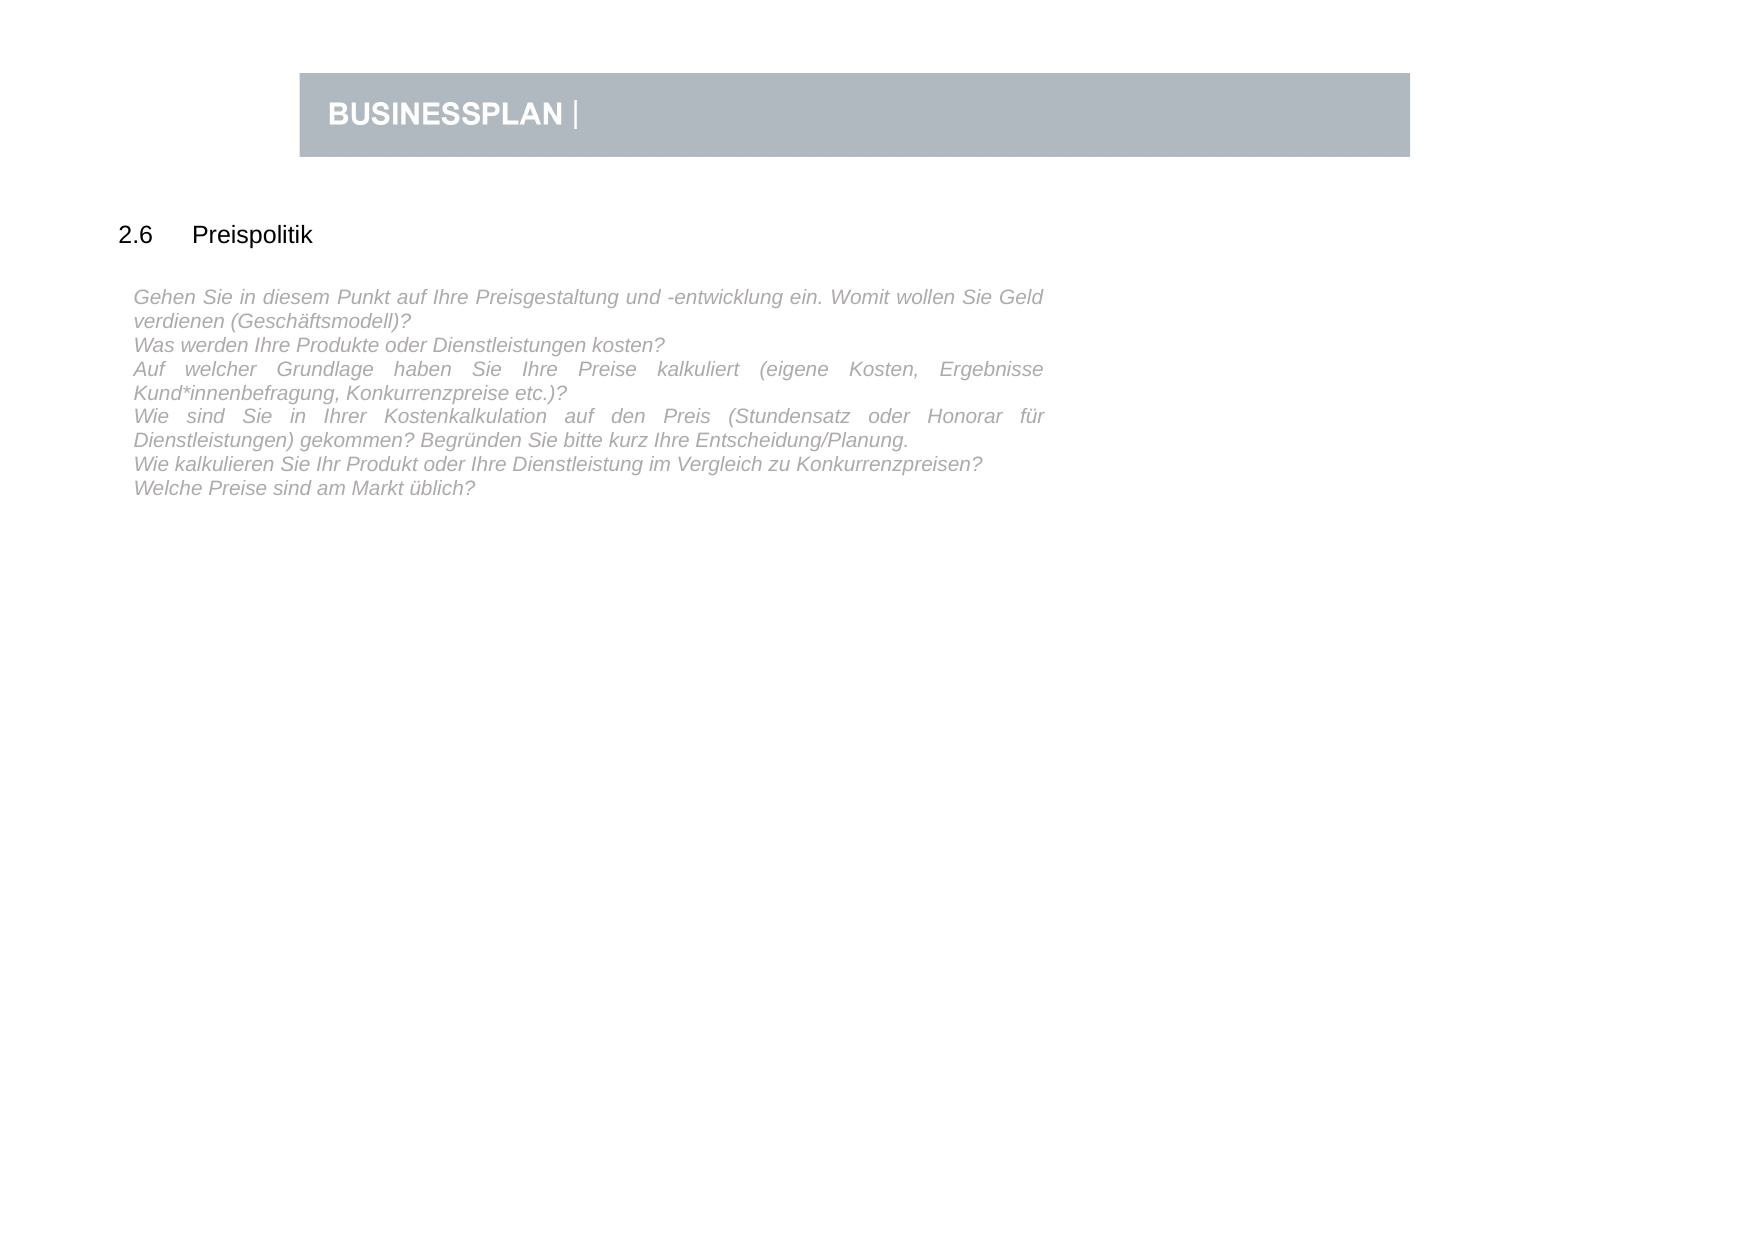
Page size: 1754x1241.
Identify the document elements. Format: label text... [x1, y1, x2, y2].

text Wie sind Sie in Ihrer Kostenkalkulation auf den Preis (Stundensatz oder Honorar für Dienstleistungen) gekommen? Begründen Sie bitte kurz Ihre Entscheidung/Planung. [133, 404, 1047, 452]
subtitle 2.6 Preispolitik [118, 220, 1674, 248]
text Welche Preise sind am Markt üblich? [133, 476, 1047, 500]
text Was werden Ihre Produkte oder Dienstleistungen kosten? [133, 332, 1047, 356]
text Auf welcher Grundlage haben Sie Ihre Preise kalkuliert (eigene Kosten, Ergebnisse Kund*innenbefragung, Konkurrenzpreise etc.)? [133, 356, 1047, 404]
text Wie kalkulieren Sie Ihr Produkt oder Ihre Dienstleistung im Vergleich zu Konkurrenzpreisen? [133, 452, 1047, 476]
text Gehen Sie in diesem Punkt auf Ihre Preisgestaltung und -entwicklung ein. Womit wollen Sie Geld verdienen (Geschäftsmodell)? [133, 284, 1047, 332]
